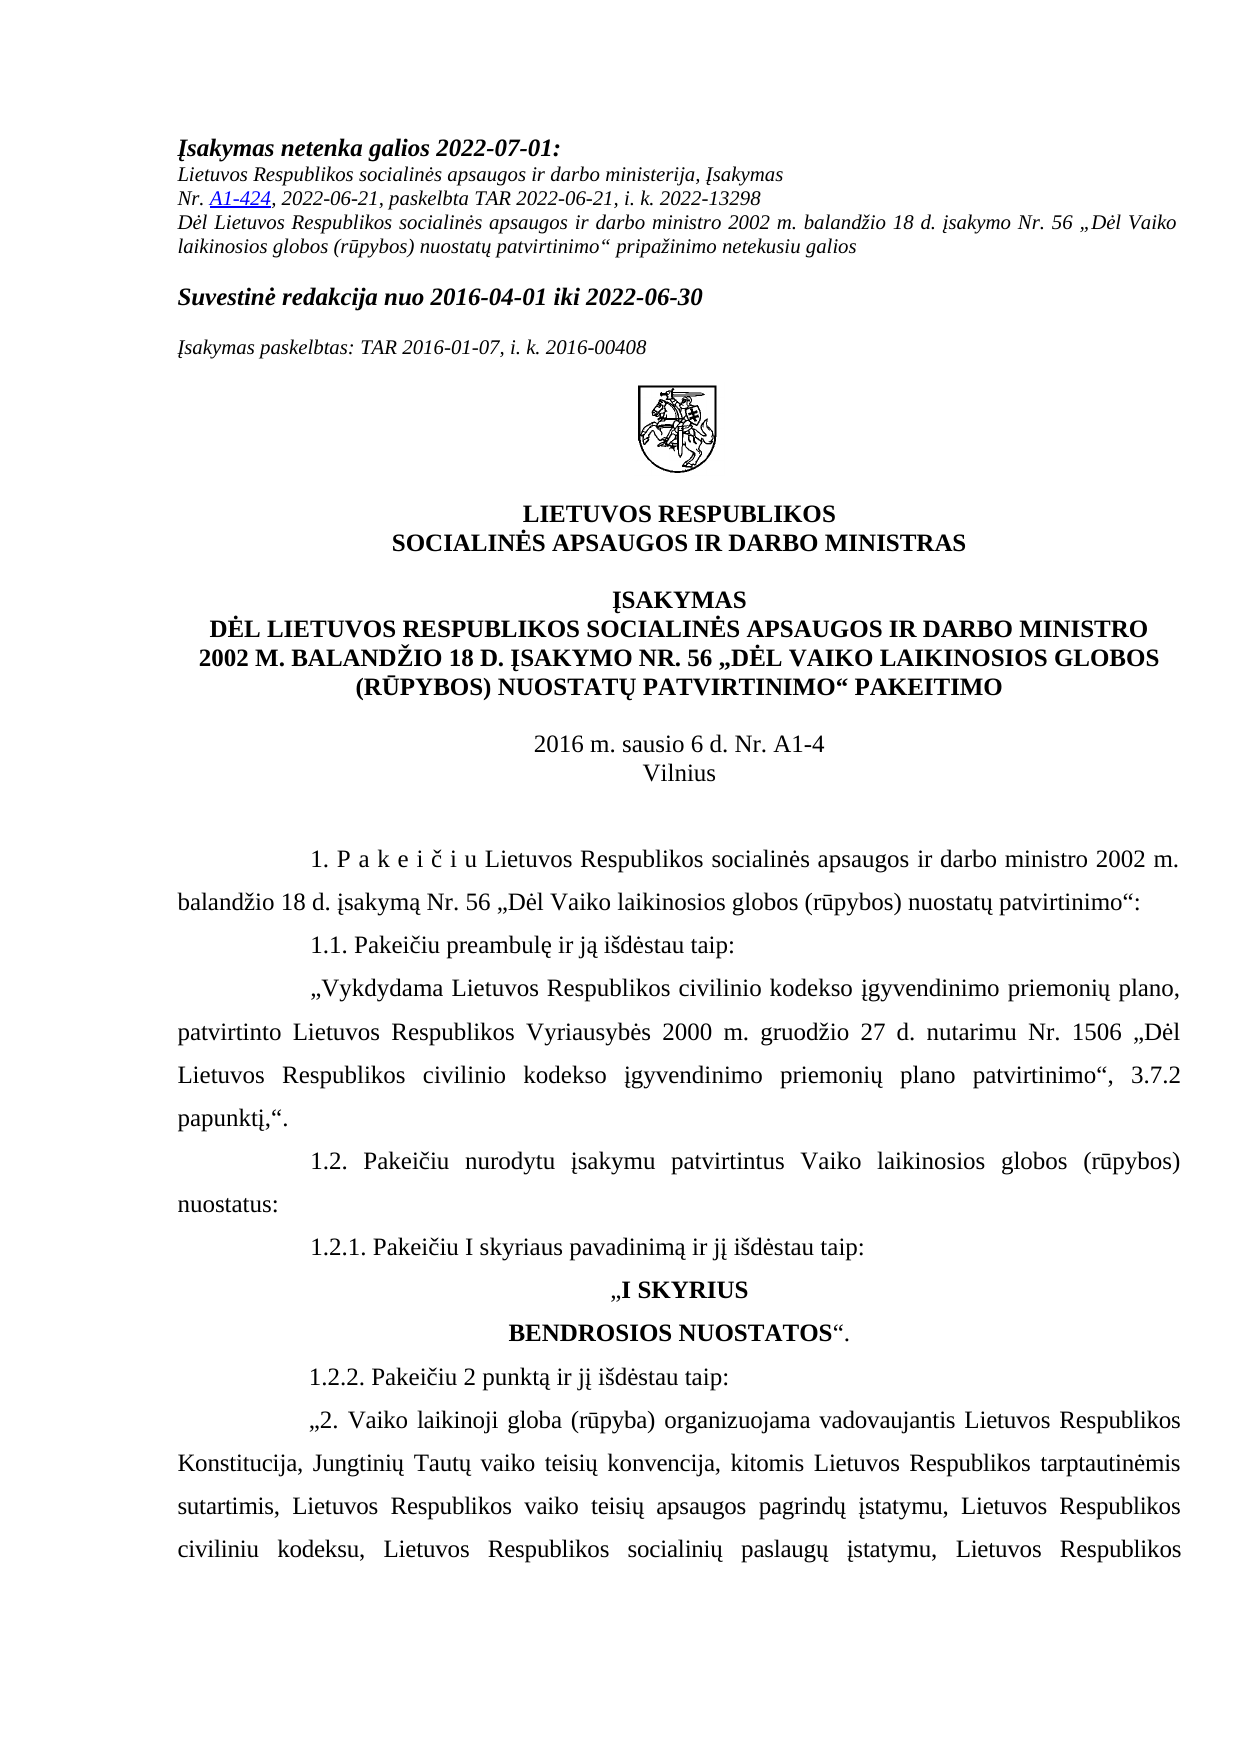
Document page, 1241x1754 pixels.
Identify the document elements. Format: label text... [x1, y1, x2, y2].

text 1.1. Pakeičiu preambulę ir ją išdėstau taip: [177, 930, 1181, 959]
text „2. Vaiko laikinoji globa (rūpyba) organizuojama vadovaujantis Lietuvos Respublikos Konstitucija, Jungtinių Tautų vaiko teisių konvencija, kitomis Lietuvos Respublikos tarptautinėmis sutartimis, Lietuvos Respublikos vaiko teisių apsaugos pagrindų įstatymu, Lietuvos Respublikos civiliniu kodeksu, Lietuvos Respublikos socialinių paslaugų įstatymu, Lietuvos Respublikos [177, 1405, 1181, 1563]
text 1.2.1. Pakeičiu I skyriaus pavadinimą ir jį išdėstau taip: [177, 1232, 1181, 1261]
text SOCIALINĖS APSAUGOS IR DARBO MINISTRAS [177, 528, 1181, 557]
text 1.2.2. Pakeičiu 2 punktą ir jį išdėstau taip: [177, 1362, 1181, 1390]
text Dėl Lietuvos Respublikos socialinės apsaugos ir darbo ministro 2002 m. balandžio 18 d. įsakymo Nr. 56 „Dėl Vaiko laikinosios globos (rūpybos) nuostatų patvirtinimo“ pripažinimo netekusiu galios [177, 210, 1181, 258]
text LIETUVOS RESPUBLIKOS [177, 499, 1181, 528]
text Įsakymas netenka galios 2022-07-01: [177, 133, 1181, 162]
text 1.2. Pakeičiu nurodytu įsakymu patvirtintus Vaiko laikinosios globos (rūpybos) nuostatus: [177, 1146, 1181, 1218]
text Vilnius [177, 758, 1181, 787]
text Lietuvos Respublikos socialinės apsaugos ir darbo ministerija, Įsakymas [177, 162, 1181, 186]
text Nr. A1-424, 2022-06-21, paskelbta TAR 2022-06-21, i. k. 2022-13298 [177, 186, 1181, 210]
text BENDROSIOS NUOSTATOS“. [177, 1318, 1181, 1347]
text „Vykdydama Lietuvos Respublikos civilinio kodekso įgyvendinimo priemonių plano, patvirtinto Lietuvos Respublikos Vyriausybės 2000 m. gruodžio 27 d. nutarimu Nr. 1506 „Dėl Lietuvos Respublikos civilinio kodekso įgyvendinimo priemonių plano patvirtinimo“, 3.7.2 papunktį,“. [177, 973, 1181, 1132]
text Įsakymas paskelbtas: TAR 2016-01-07, i. k. 2016-00408 [177, 335, 1181, 359]
text 1. P a k e i č i u Lietuvos Respublikos socialinės apsaugos ir darbo ministro 2002 m. balandžio 18 d. įsakymą Nr. 56 „Dėl Vaiko laikinosios globos (rūpybos) nuostatų patvirtinimo“: [177, 844, 1181, 916]
text 2016 m. sausio 6 d. Nr. A1-4 [177, 729, 1181, 758]
text DĖL LIETUVOS RESPUBLIKOS SOCIALINĖS APSAUGOS IR DARBO MINISTRO 2002 M. BALANDŽIO 18 D. ĮSAKYMO NR. 56 „DĖL VAIKO LAIKINOSIOS GLOBOS (RŪPYBOS) NUOSTATŲ PATVIRTINIMO“ PAKEITIMO [177, 614, 1181, 700]
text „I SKYRIUS [177, 1275, 1181, 1304]
text ĮSAKYMAS [177, 585, 1181, 614]
text Suvestinė redakcija nuo 2016-04-01 iki 2022-06-30 [177, 282, 1181, 311]
